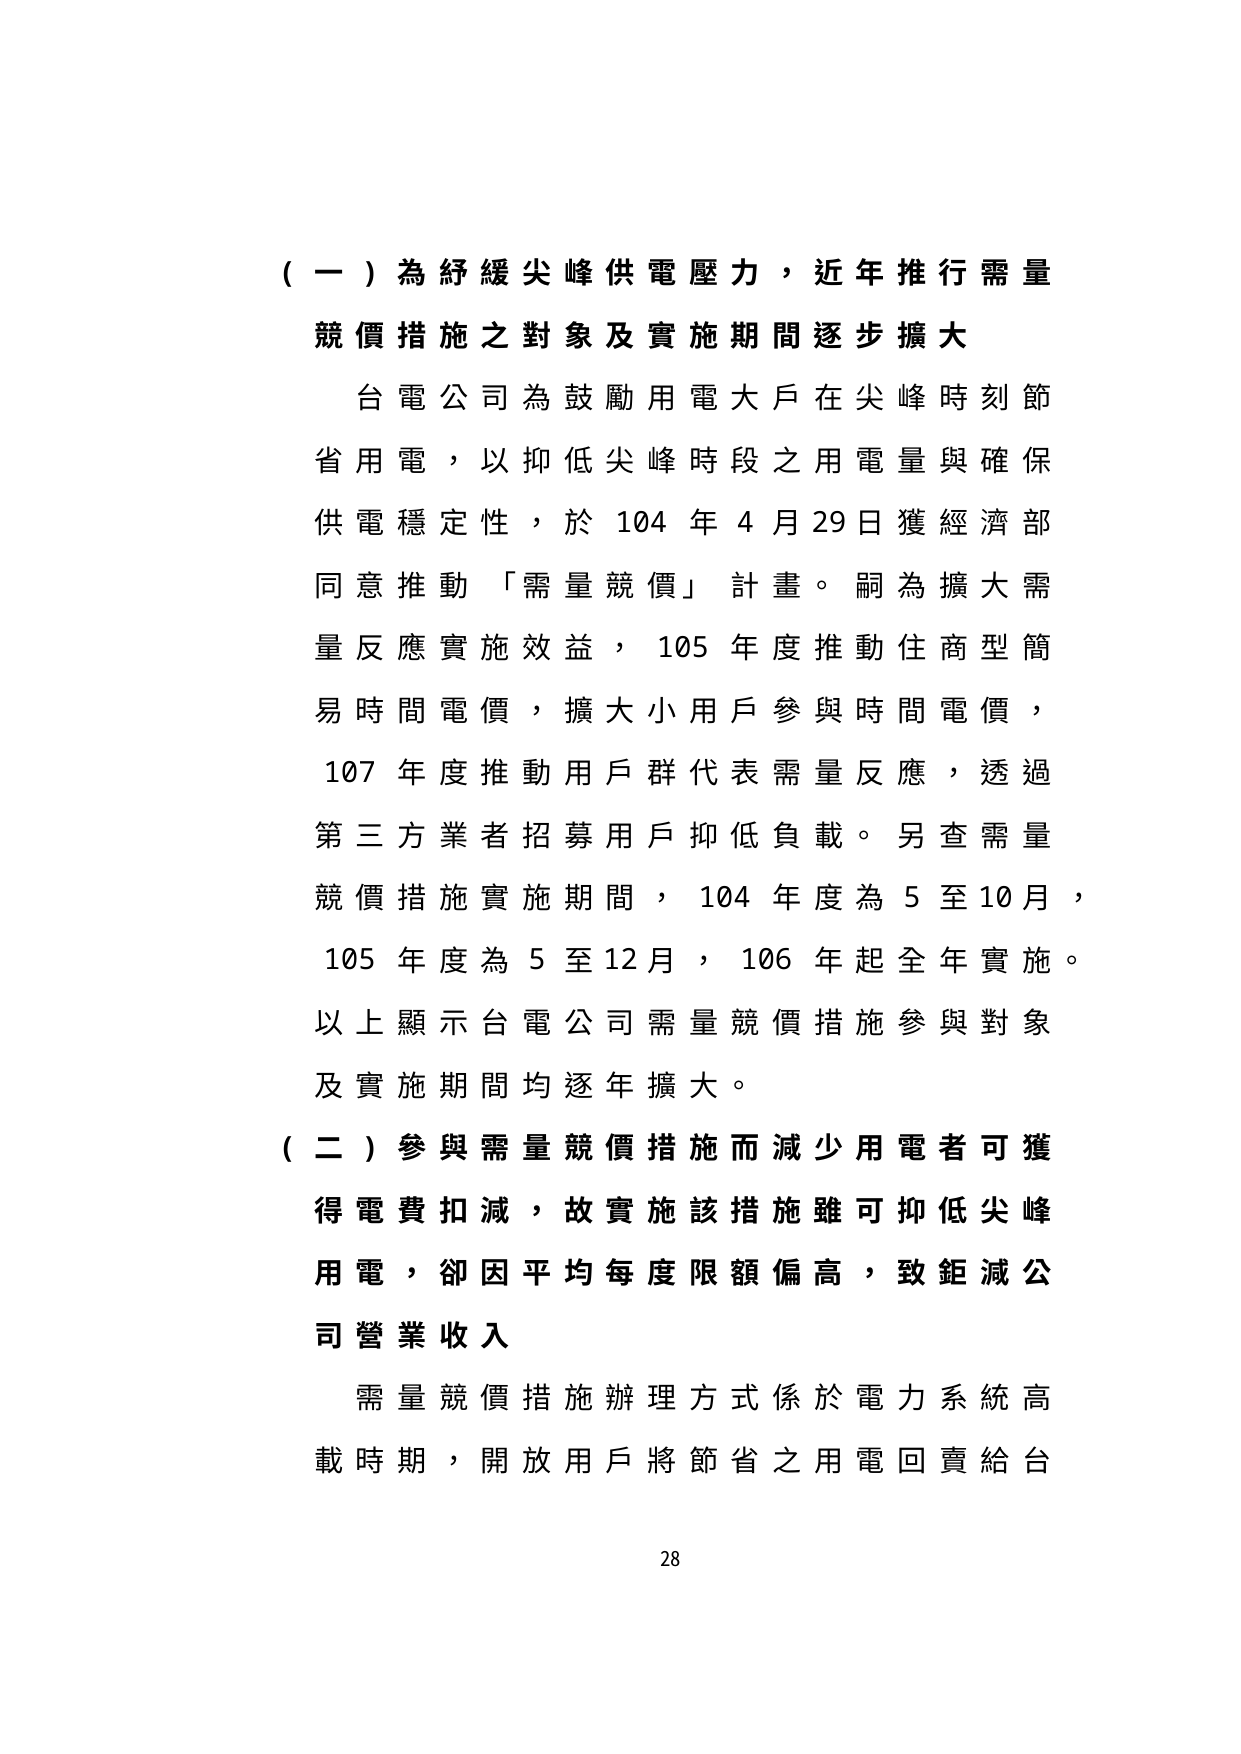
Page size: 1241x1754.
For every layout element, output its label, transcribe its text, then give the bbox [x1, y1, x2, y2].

text (一)為紓緩尖峰供電壓力，近年推行需量競價措施之對象及實施期間逐步擴大 [242, 229, 1058, 354]
text (二)參與需量競價措施而減少用電者可獲得電費扣減，故實施該措施雖可抑低尖峰用電，卻因平均每度限額偏高，致鉅減公司營業收入 [242, 1104, 1058, 1354]
text 需量競價措施辦理方式係於電力系統高載時期，開放用戶將節省之用電回賣給台 [271, 1354, 1058, 1479]
text 台電公司為鼓勵用電大戶在尖峰時刻節省用電，以抑低尖峰時段之用電量與確保供電穩定性，於104年4月29日獲經濟部同意推動「需量競價」計畫。嗣為擴大需量反應實施效益，105年度推動住商型簡易時間電價，擴大小用戶參與時間電價，107年度推動用戶群代表需量反應，透過第三方業者招募用戶抑低負載。另查需量競價措施實施期間，104年度為5至10月，105年度為5至12月，106年起全年實施。以上顯示台電公司需量競價措施參與對象及實施期間均逐年擴大。 [271, 354, 1058, 1104]
